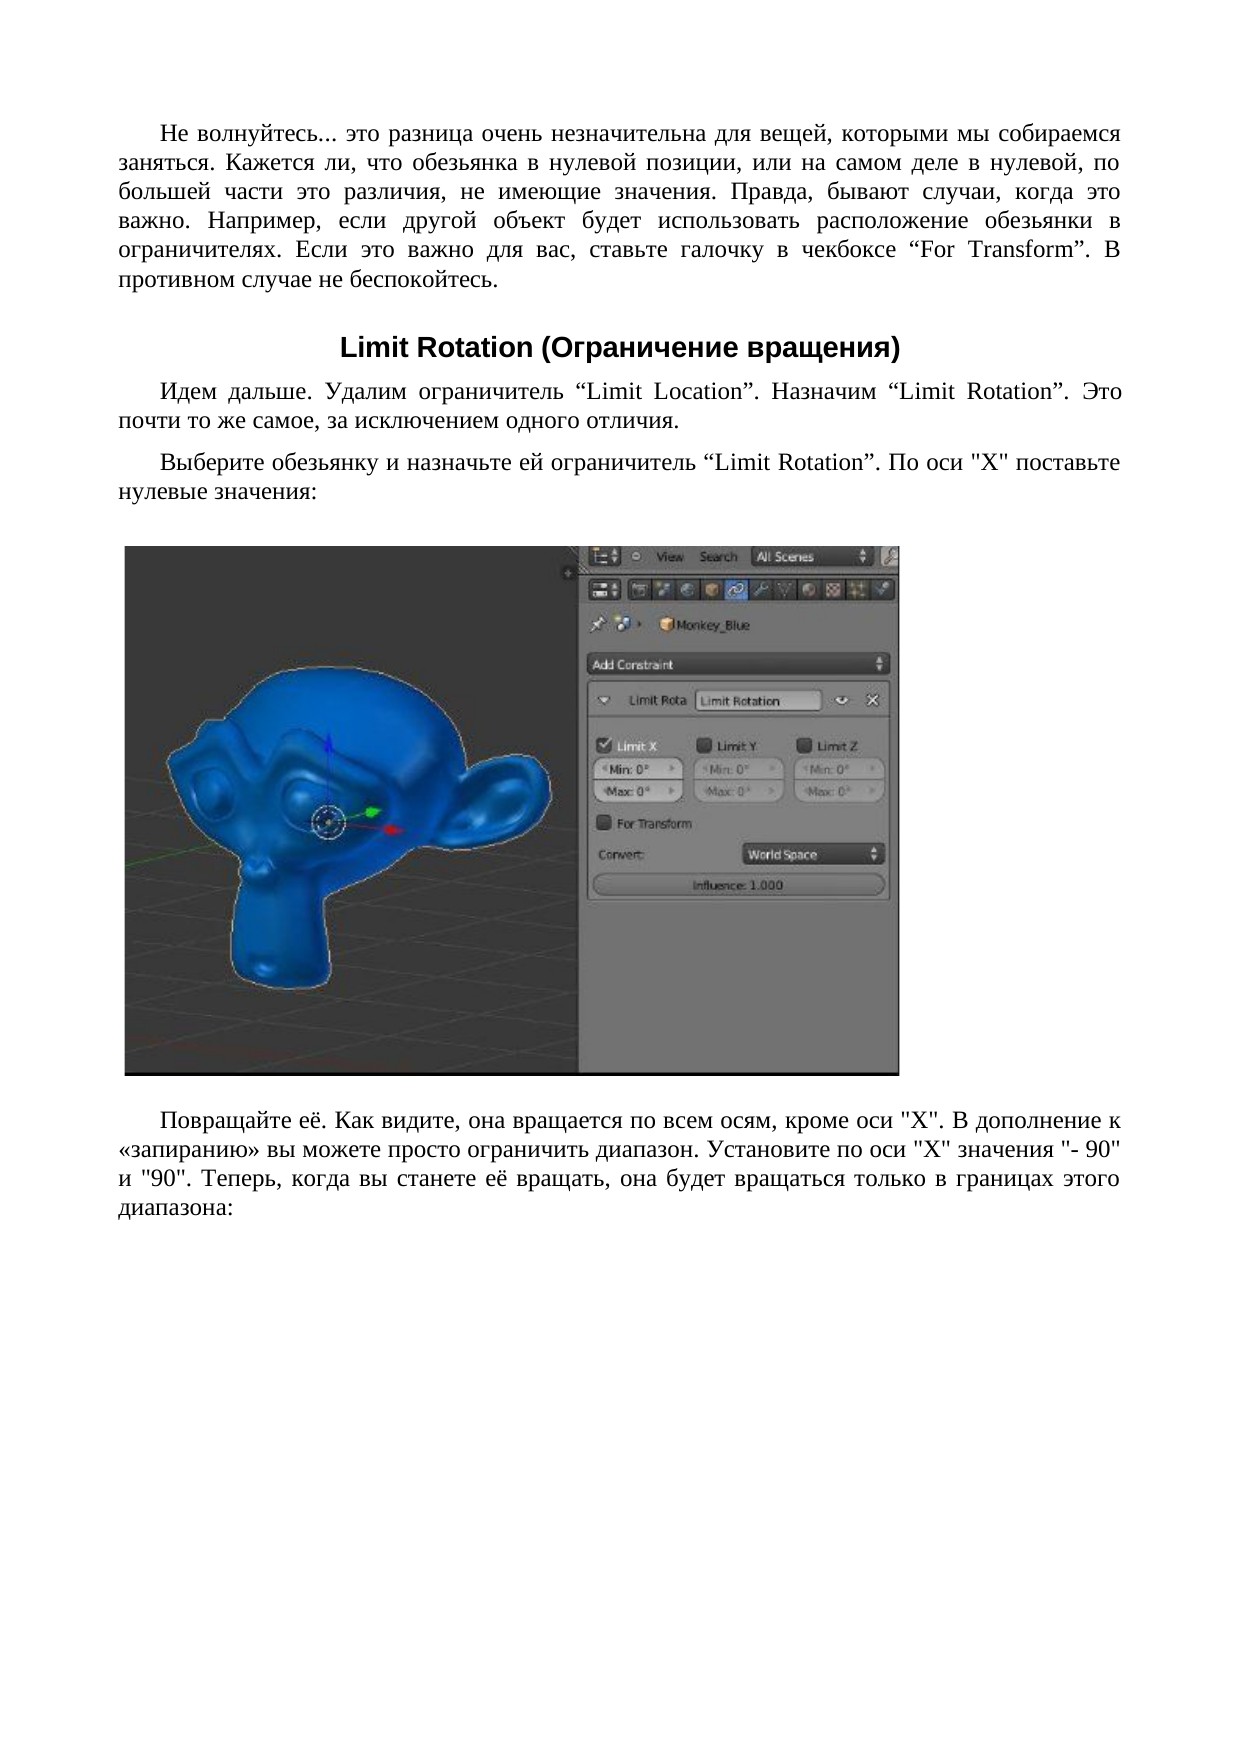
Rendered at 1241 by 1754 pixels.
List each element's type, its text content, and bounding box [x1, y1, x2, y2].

text Выберите обезьянку и назначьте ей ограничитель “Limit Rotation”. По оси "Х" поставьте нулевые значения: [118, 447, 1122, 505]
text Не волнуйтесь... это разница очень незначительна для вещей, которыми мы собираемся заняться. Кажется ли, что обезьянка в нулевой позиции, или на самом деле в нулевой, по большей части это различия, не имеющие значения. Правда, бывают случаи, когда это важно. Например, если другой объект будет использовать расположение обезьянки в ограничителях. Если это важно для вас, ставьте галочку в чекбоксе “For Transform”. В противном случае не беспокойтесь. [118, 118, 1122, 292]
picture [124, 546, 900, 1076]
text Повращайте её. Как видите, она вращается по всем осям, кроме оси "Х". В дополнение к «запиранию» вы можете просто ограничить диапазон. Установите по оси "X" значения "- 90" и "90". Теперь, когда вы станете её вращать, она будет вращаться только в границах этого диапазона: [118, 1105, 1122, 1221]
subtitle Limit Rotation (Ограничение вращения) [118, 330, 1122, 363]
text Идем дальше. Удалим ограничитель “Limit Location”. Назначим “Limit Rotation”. Это почти то же самое, за исключением одного отличия. [118, 376, 1122, 434]
